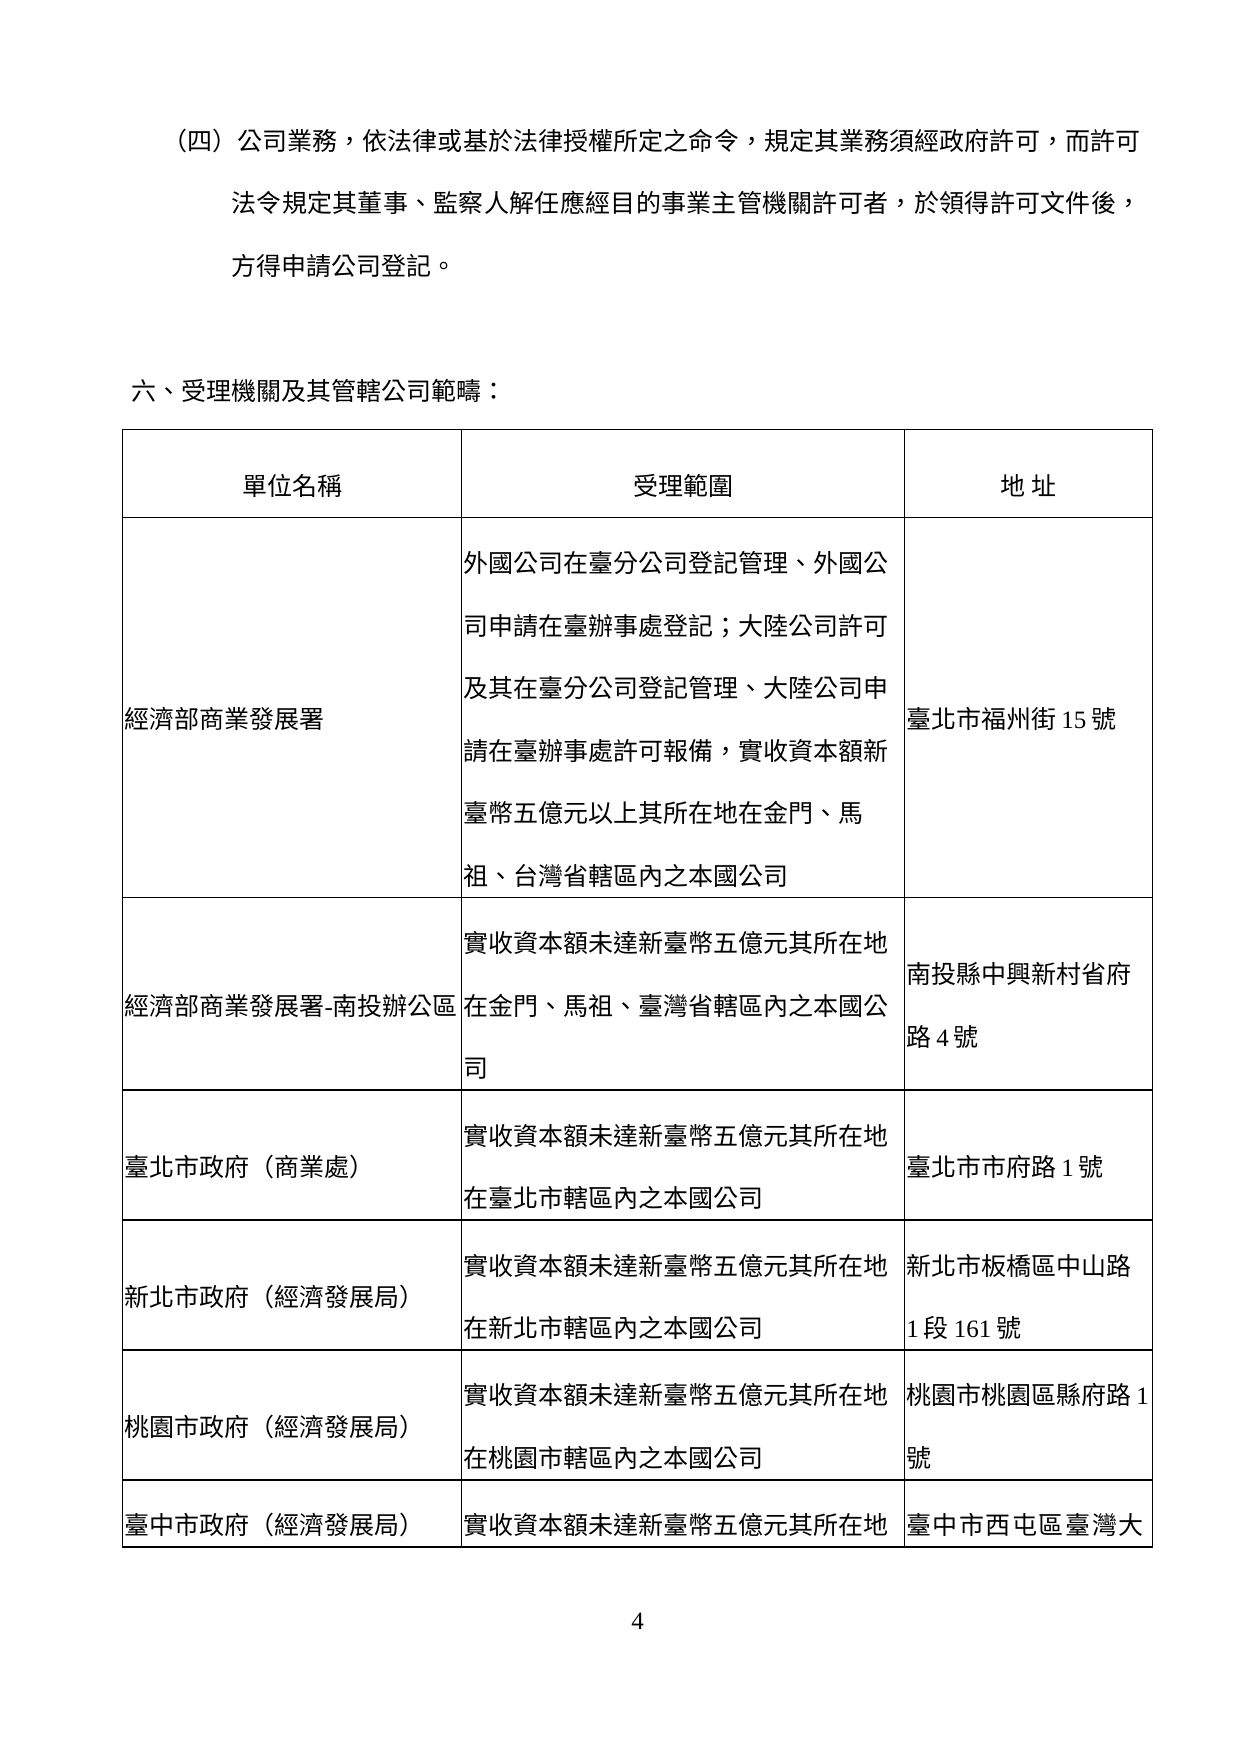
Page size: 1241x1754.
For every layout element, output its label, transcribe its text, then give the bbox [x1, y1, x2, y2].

table_cell 南投縣中興新村省府路4號 [905, 898, 1152, 1089]
table_cell 實收資本額未達新臺幣五億元其所在地在金門、馬祖、臺灣省轄區內之本國公司 [462, 898, 904, 1089]
text （四）公司業務，依法律或基於法律授權所定之命令，規定其業務須經政府許可，而許可法令規定其董事、監察人解任應經目的事業主管機關許可者，於領得許可文件後，方得申請公司登記。 [131, 97, 1144, 285]
table_cell 臺北市市府路1號 [905, 1091, 1152, 1219]
table_cell 新北市板橋區中山路 1段161號 [905, 1221, 1152, 1349]
table_cell 實收資本額未達新臺幣五億元其所在地在桃園市轄區內之本國公司 [462, 1351, 904, 1479]
table_cell 實收資本額未達新臺幣五億元其所在地在臺北市轄區內之本國公司 [462, 1091, 904, 1219]
table_cell 經濟部商業發展署-南投辦公區 [123, 898, 461, 1089]
table_cell 桃園市桃園區縣府路1號 [905, 1351, 1152, 1479]
table_header 受理範圍 [462, 430, 904, 517]
table_cell 桃園市政府（經濟發展局） [123, 1351, 461, 1479]
table_header 單位名稱 [123, 430, 461, 517]
table_cell 經濟部商業發展署 [123, 518, 461, 897]
table_cell 實收資本額未達新臺幣五億元其所在地 [462, 1481, 904, 1546]
table_header 地 址 [905, 430, 1152, 517]
table_cell 臺北市福州街15號 [905, 518, 1152, 897]
table_cell 外國公司在臺分公司登記管理、外國公司申請在臺辦事處登記；大陸公司許可及其在臺分公司登記管理、大陸公司申請在臺辦事處許可報備，實收資本額新臺幣五億元以上其所在地在金門、馬祖、台灣省轄區內之本國公司 [462, 518, 904, 897]
table_cell 實收資本額未達新臺幣五億元其所在地在新北市轄區內之本國公司 [462, 1221, 904, 1349]
table_cell 臺中市政府（經濟發展局） [123, 1481, 461, 1546]
table_cell 臺北市政府（商業處） [123, 1091, 461, 1219]
table_cell 臺中市西屯區臺灣大 [905, 1481, 1152, 1546]
table_cell 新北市政府（經濟發展局） [123, 1221, 461, 1349]
text 六、受理機關及其管轄公司範疇： [131, 347, 1144, 410]
